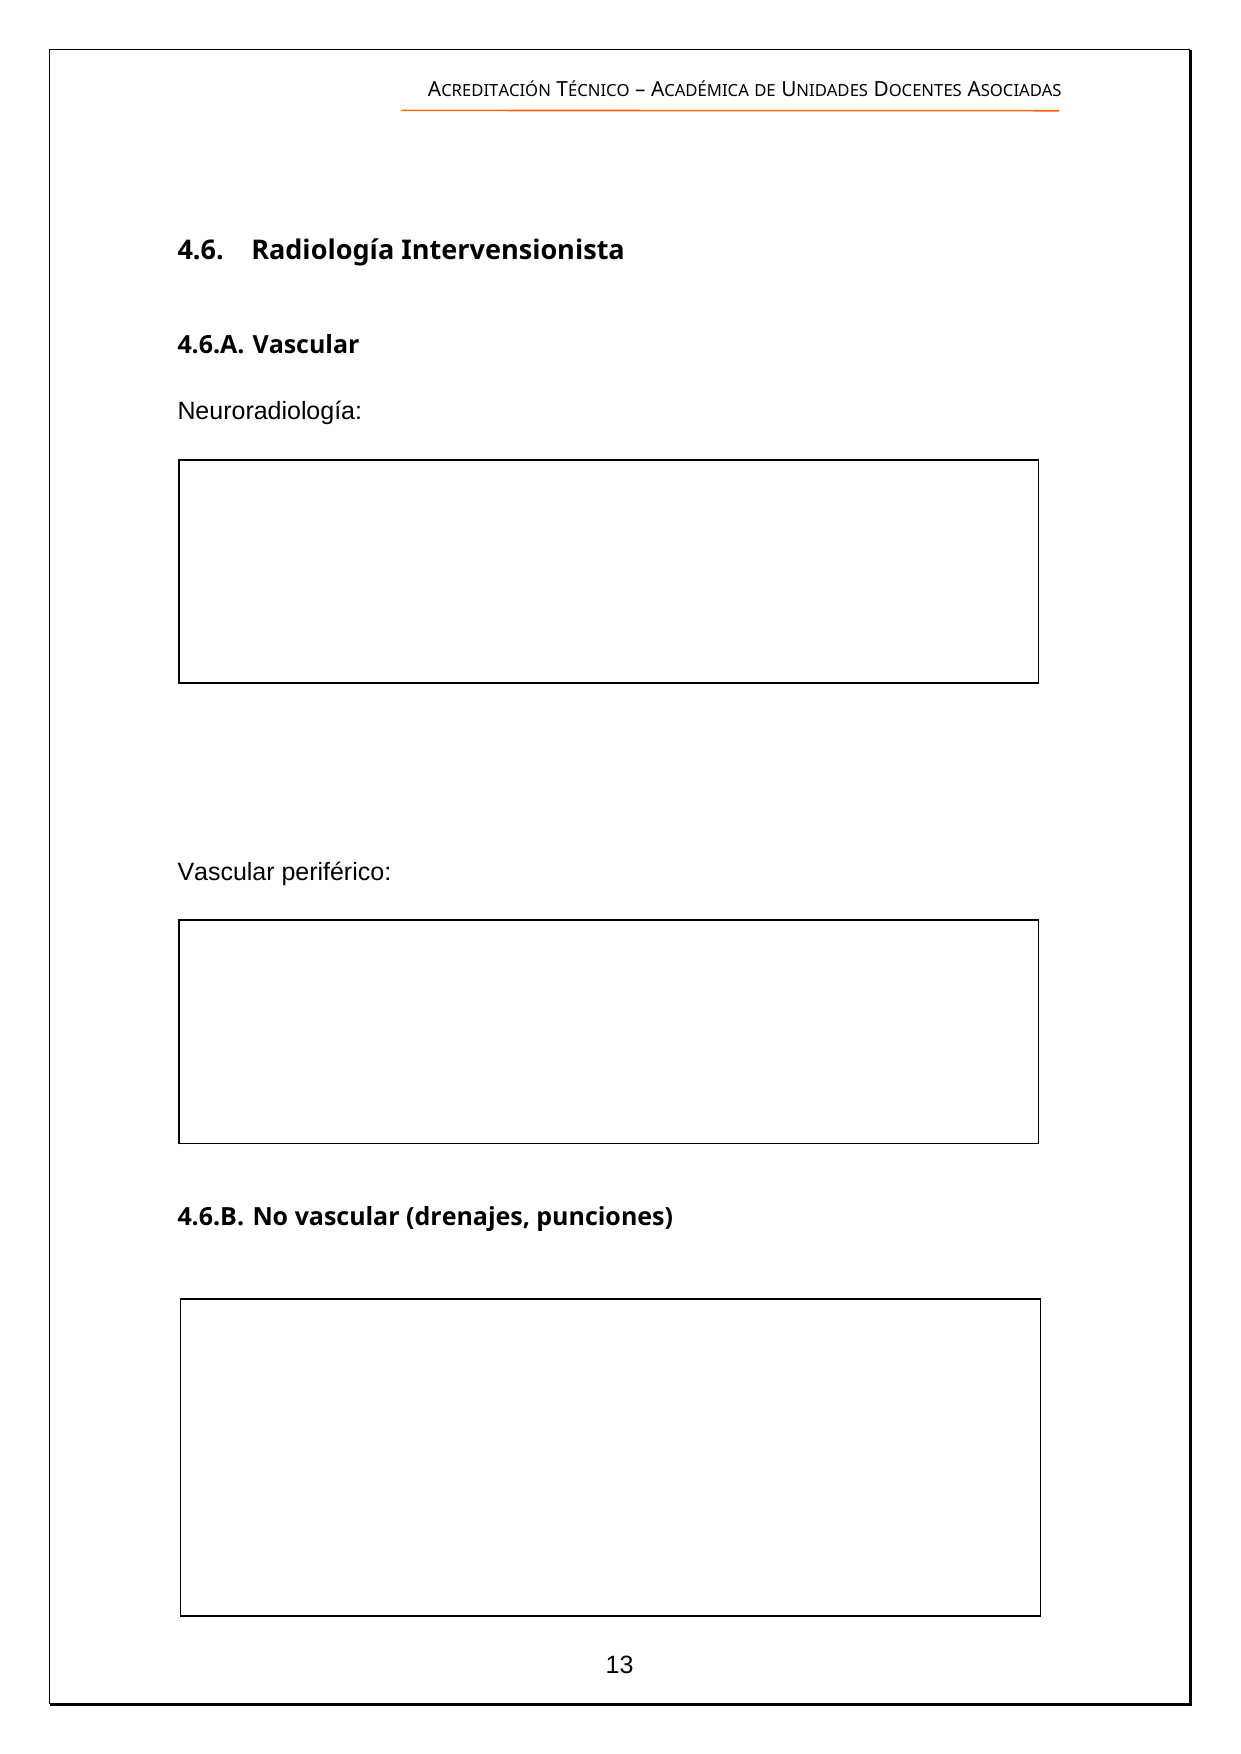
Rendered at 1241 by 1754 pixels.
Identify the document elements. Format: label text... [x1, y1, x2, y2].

subtitle No vascular (drenajes, punciones) [177, 1198, 1061, 1232]
text Neuroradiología: [177, 396, 1061, 425]
subtitle Radiología Intervensionista [177, 230, 1061, 267]
subtitle Vascular [177, 327, 1061, 361]
text Vascular periférico: [177, 856, 1061, 885]
